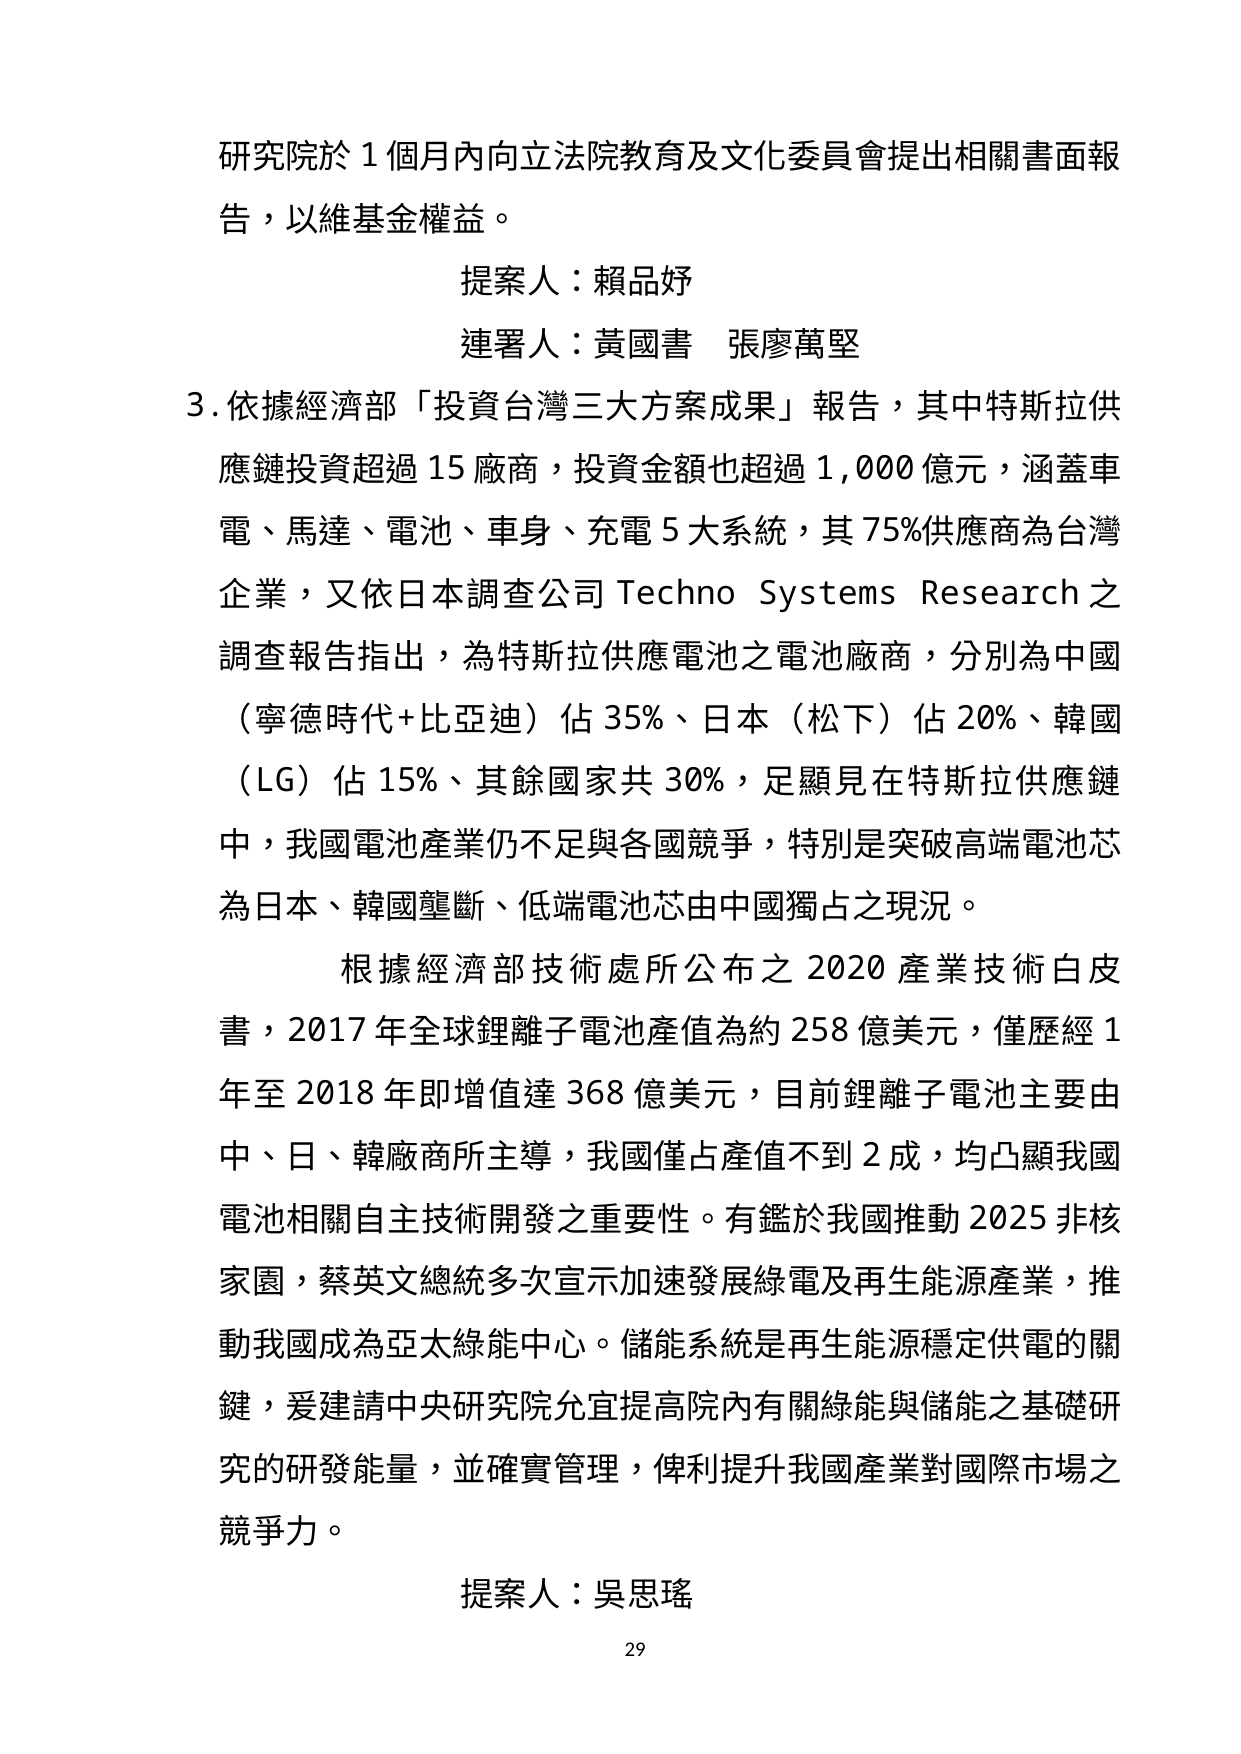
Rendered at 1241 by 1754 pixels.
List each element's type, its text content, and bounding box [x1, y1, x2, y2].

text 連署人：黃國書 張廖萬堅 [460, 300, 1122, 362]
text 提案人：吳思瑤 [460, 1550, 1122, 1612]
text 提案人：賴品妤 [460, 237, 1122, 300]
text 根據經濟部技術處所公布之2020產業技術白皮書，2017年全球鋰離子電池產值為約258億美元，僅歷經1年至2018年即增值達368億美元，目前鋰離子電池主要由中、日、韓廠商所主導，我國僅占產值不到2成，均凸顯我國電池相關自主技術開發之重要性。有鑑於我國推動2025非核家園，蔡英文總統多次宣示加速發展綠電及再生能源產業，推動我國成為亞太綠能中心。儲能系統是再生能源穩定供電的關鍵，爰建請中央研究院允宜提高院內有關綠能與儲能之基礎研究的研發能量，並確實管理，俾利提升我國產業對國際市場之競爭力。 [185, 925, 1122, 1550]
text 3.依據經濟部「投資台灣三大方案成果」報告，其中特斯拉供應鏈投資超過15廠商，投資金額也超過1,000億元，涵蓋車電、馬達、電池、車身、充電5大系統，其75%供應商為台灣企業，又依日本調查公司Techno Systems Research之調查報告指出，為特斯拉供應電池之電池廠商，分別為中國（寧德時代+比亞迪）佔35%、日本（松下）佔20%、韓國（LG）佔15%、其餘國家共30%，足顯見在特斯拉供應鏈中，我國電池產業仍不足與各國競爭，特別是突破高端電池芯為日本、韓國壟斷、低端電池芯由中國獨占之現況。 [185, 362, 1122, 925]
text 研究院於1個月內向立法院教育及文化委員會提出相關書面報告，以維基金權益。 [185, 112, 1122, 237]
